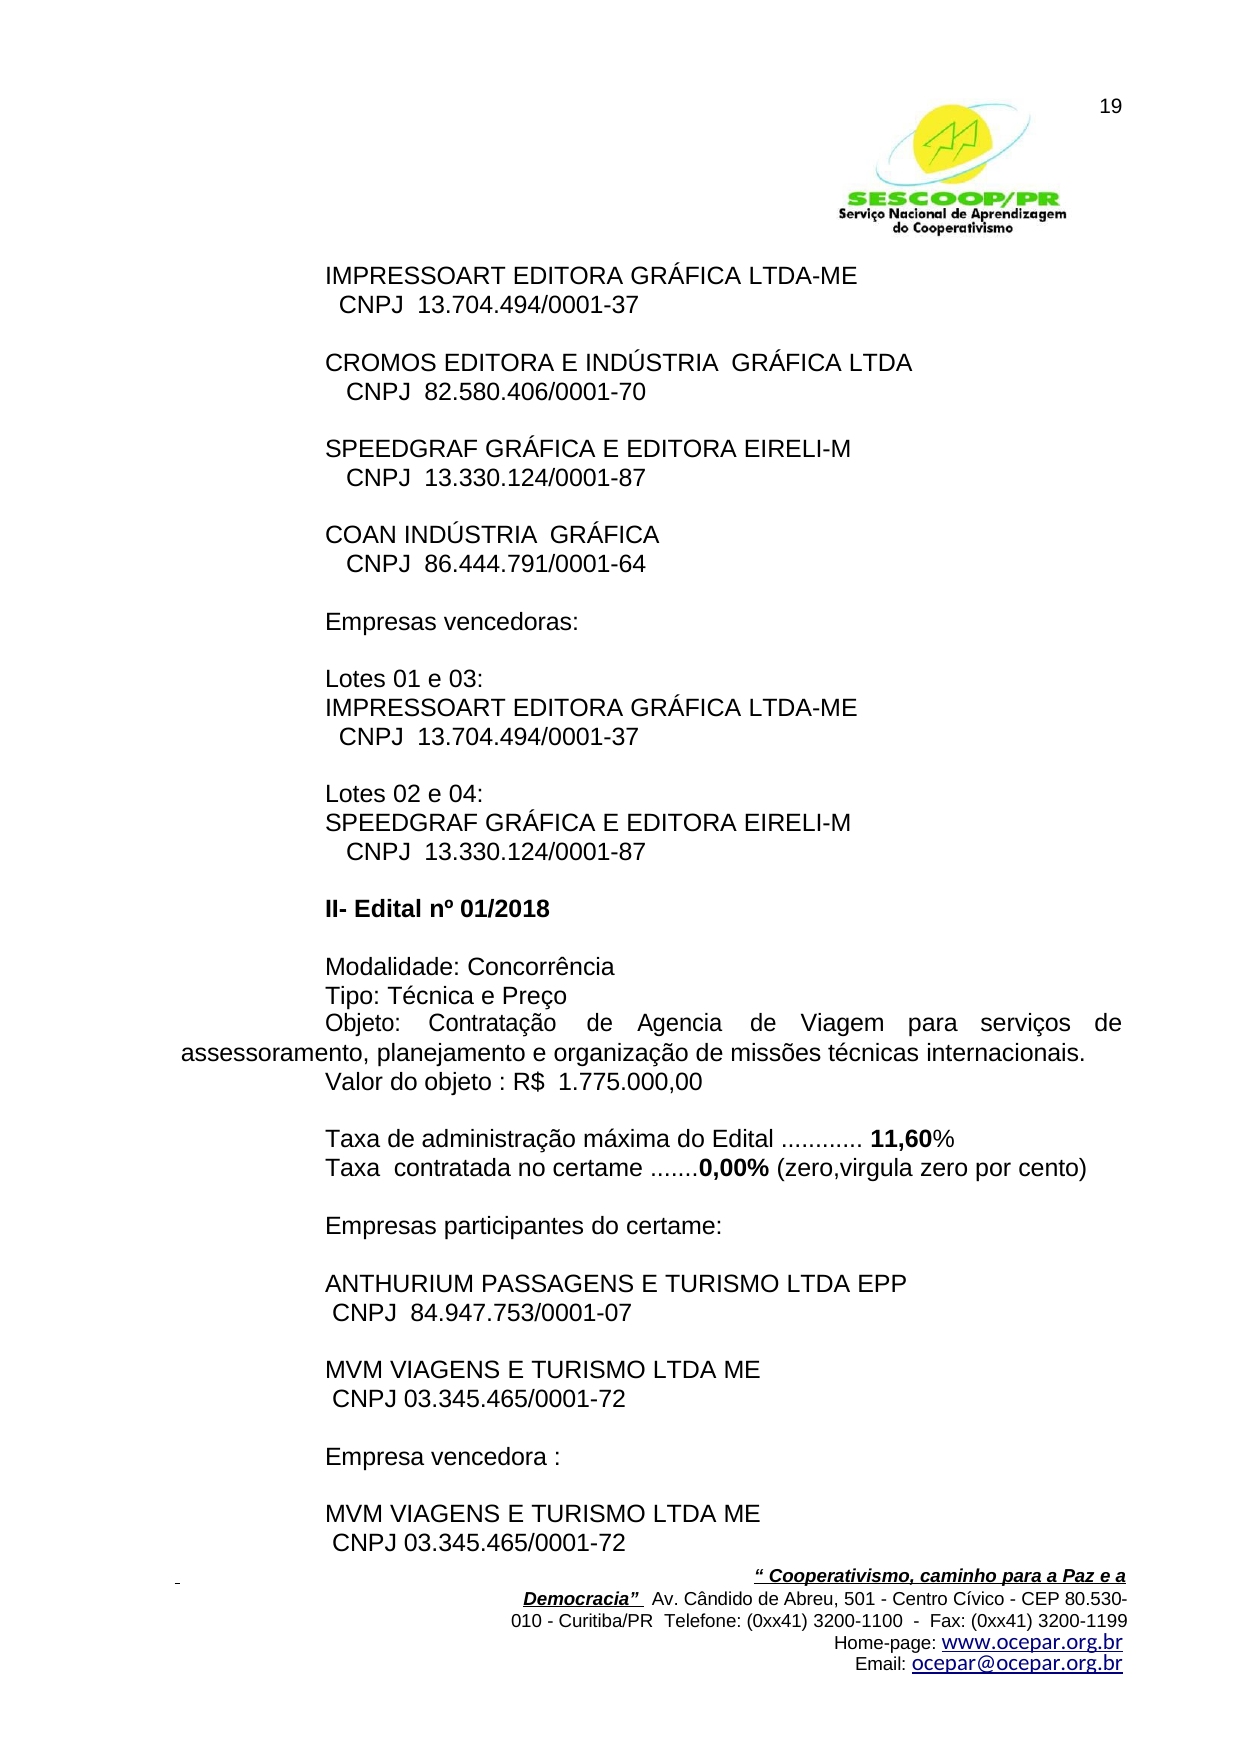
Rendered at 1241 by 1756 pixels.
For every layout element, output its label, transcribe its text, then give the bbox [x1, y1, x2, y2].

text ANTHURIUM PASSAGENS E TURISMO LTDA EPP CNPJ 84.947.753/0001-07 [325, 1269, 967, 1327]
text COAN INDÚSTRIA GRÁFICA CNPJ 86.444.791/0001-64 [325, 520, 722, 578]
text Lotes 02 e 04: [325, 779, 1141, 808]
text Taxa contratada no certame .......0,00% (zero,virgula zero por cento) Empresas participantes do certame: [325, 1153, 1141, 1239]
table_header II- Edital nº 01/2018 [319, 887, 896, 939]
text Empresa vencedora : [325, 1442, 1141, 1471]
table_header [896, 887, 1128, 939]
text IMPRESSOART EDITORA GRÁFICA LTDA-ME CNPJ 13.704.494/0001-37 [325, 261, 916, 319]
table_cell Modalidade: Concorrência Tipo: Técnica e Preço Objeto: Contratação de Agencia de Viagem [319, 939, 896, 1037]
text IMPRESSOART EDITORA GRÁFICA LTDA-ME CNPJ 13.704.494/0001-37 [325, 693, 916, 750]
text assessoramento, planejamento e organização de missões técnicas internacionais. [162, 1038, 1104, 1067]
text Taxa de administração máxima do Edital ............ 11,60% [325, 1124, 1141, 1153]
table_cell para [896, 939, 969, 1037]
text SPEEDGRAF GRÁFICA E EDITORA EIRELI-M CNPJ 13.330.124/0001-87 [325, 434, 911, 492]
text Empresas vencedoras: Lotes 01 e 03: [325, 578, 637, 693]
text MVM VIAGENS E TURISMO LTDA ME CNPJ 03.345.465/0001-72 [325, 1355, 821, 1413]
text SPEEDGRAF GRÁFICA E EDITORA EIRELI-M CNPJ 13.330.124/0001-87 [325, 808, 911, 866]
text Valor do objeto : R$ 1.775.000,00 [325, 1067, 1141, 1096]
table_cell serviços de [969, 939, 1128, 1037]
text MVM VIAGENS E TURISMO LTDA ME CNPJ 03.345.465/0001-72 [325, 1499, 821, 1557]
text CROMOS EDITORA E INDÚSTRIA GRÁFICA LTDA CNPJ 82.580.406/0001-70 [325, 348, 967, 405]
